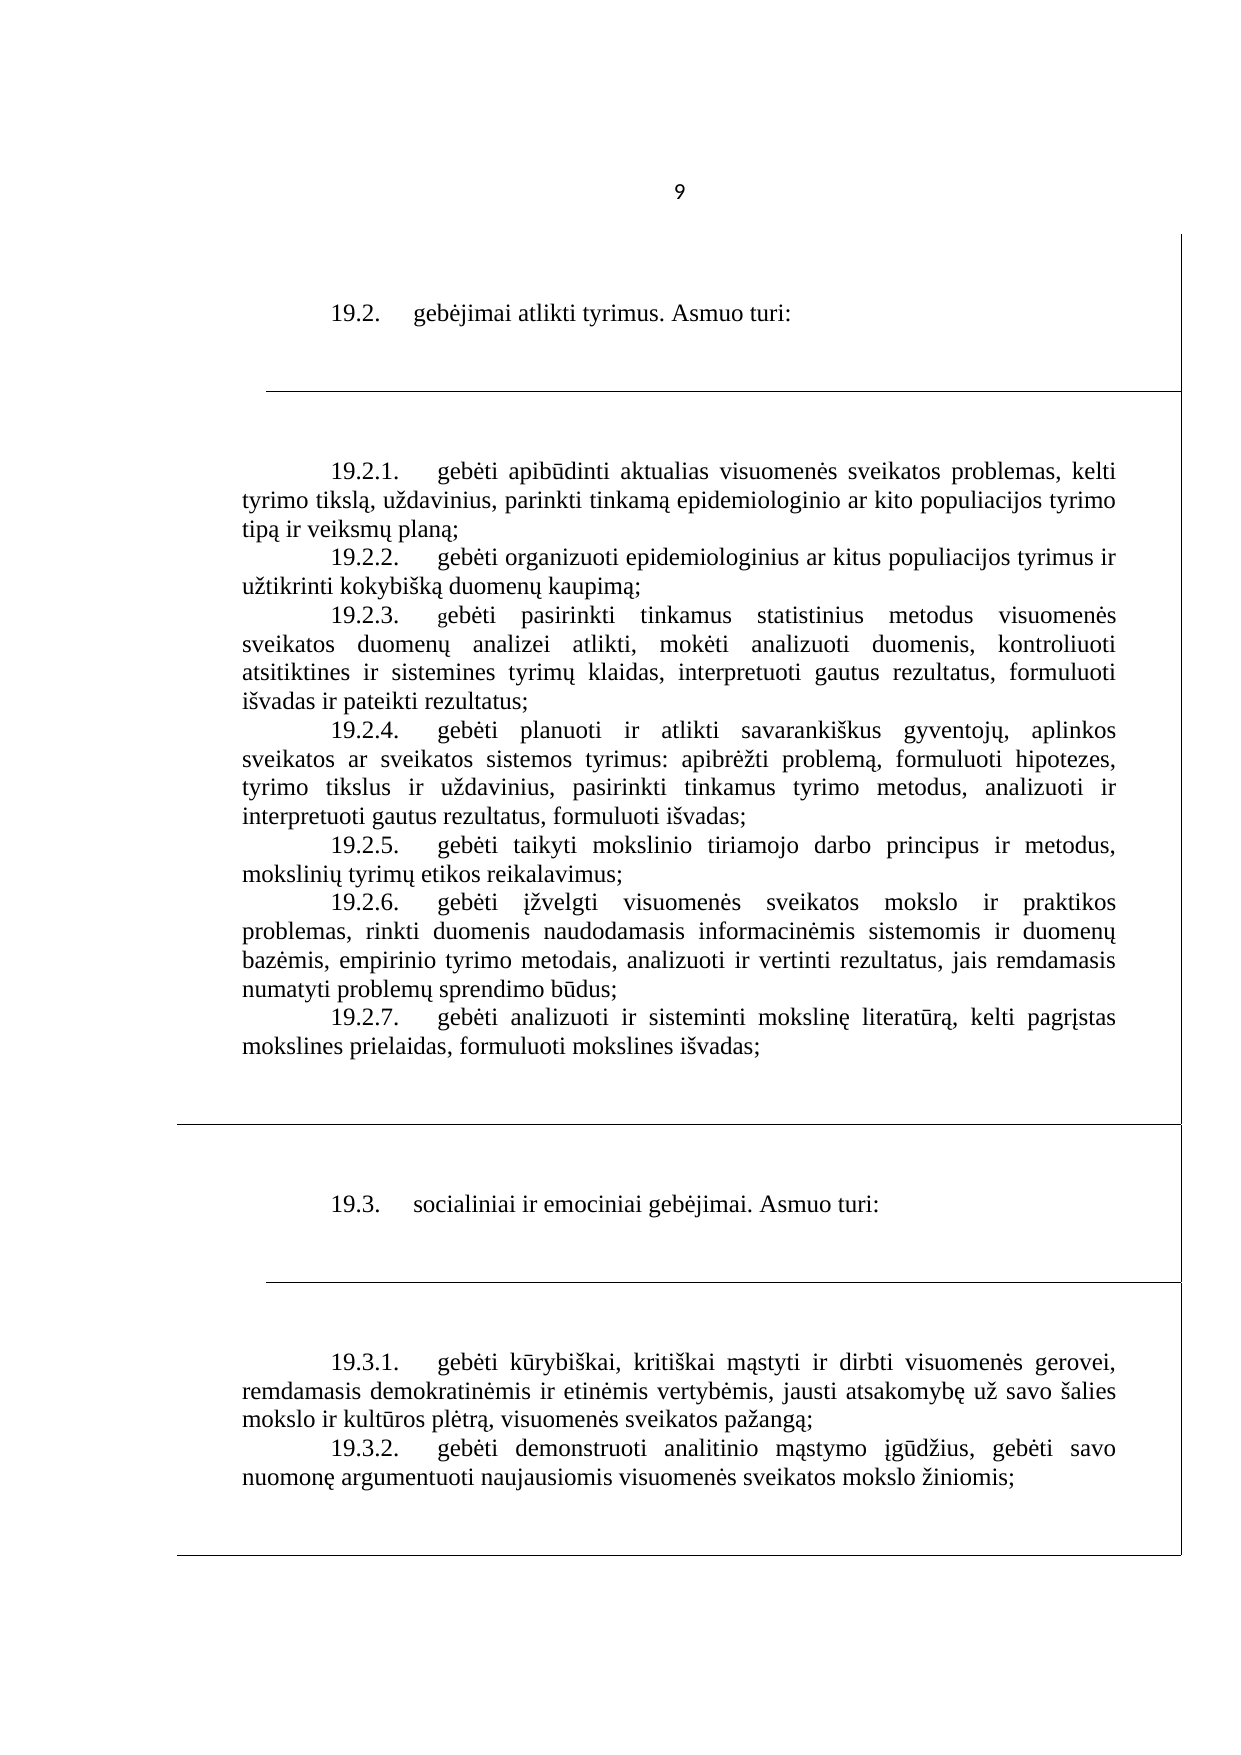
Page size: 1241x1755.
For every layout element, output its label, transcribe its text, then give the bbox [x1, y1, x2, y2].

text 19.2.4. gebėti planuoti ir atlikti savarankiškus gyventojų, aplinkos sveikatos ar sveikatos sistemos tyrimus: apibrėžti problemą, formuluoti hipotezes, tyrimo tikslus ir uždavinius, pasirinkti tinkamus tyrimo metodus, analizuoti ir interpretuoti gautus rezultatus, formuluoti išvadas; [177, 715, 1181, 830]
text 19.2.7. gebėti analizuoti ir sisteminti mokslinę literatūrą, kelti pagrįstas mokslines prielaidas, formuluoti mokslines išvadas; [177, 1002, 1181, 1124]
text 19.2.3. gebėti pasirinkti tinkamus statistinius metodus visuomenės sveikatos duomenų analizei atlikti, mokėti analizuoti duomenis, kontroliuoti atsitiktines ir sistemines tyrimų klaidas, interpretuoti gautus rezultatus, formuluoti išvadas ir pateikti rezultatus; [177, 600, 1181, 715]
text 19.2.2. gebėti organizuoti epidemiologinius ar kitus populiacijos tyrimus ir užtikrinti kokybišką duomenų kaupimą; [177, 542, 1181, 600]
text 19.3.2. gebėti demonstruoti analitinio mąstymo įgūdžius, gebėti savo nuomonę argumentuoti naujausiomis visuomenės sveikatos mokslo žiniomis; [177, 1433, 1181, 1555]
text 19.3. socialiniai ir emociniai gebėjimai. Asmuo turi: [266, 1124, 1181, 1282]
text 19.2.5. gebėti taikyti mokslinio tiriamojo darbo principus ir metodus, mokslinių tyrimų etikos reikalavimus; [177, 830, 1181, 887]
text 19.2. gebėjimai atlikti tyrimus. Asmuo turi: [266, 234, 1181, 391]
text 19.2.1. gebėti apibūdinti aktualias visuomenės sveikatos problemas, kelti tyrimo tikslą, uždavinius, parinkti tinkamą epidemiologinio ar kito populiacijos tyrimo tipą ir veiksmų planą; [177, 392, 1181, 542]
text 19.3.1. gebėti kūrybiškai, kritiškai mąstyti ir dirbti visuomenės gerovei, remdamasis demokratinėmis ir etinėmis vertybėmis, jausti atsakomybę už savo šalies mokslo ir kultūros plėtrą, visuomenės sveikatos pažangą; [177, 1282, 1181, 1433]
text 19.2.6. gebėti įžvelgti visuomenės sveikatos mokslo ir praktikos problemas, rinkti duomenis naudodamasis informacinėmis sistemomis ir duomenų bazėmis, empirinio tyrimo metodais, analizuoti ir vertinti rezultatus, jais remdamasis numatyti problemų sprendimo būdus; [177, 887, 1181, 1002]
